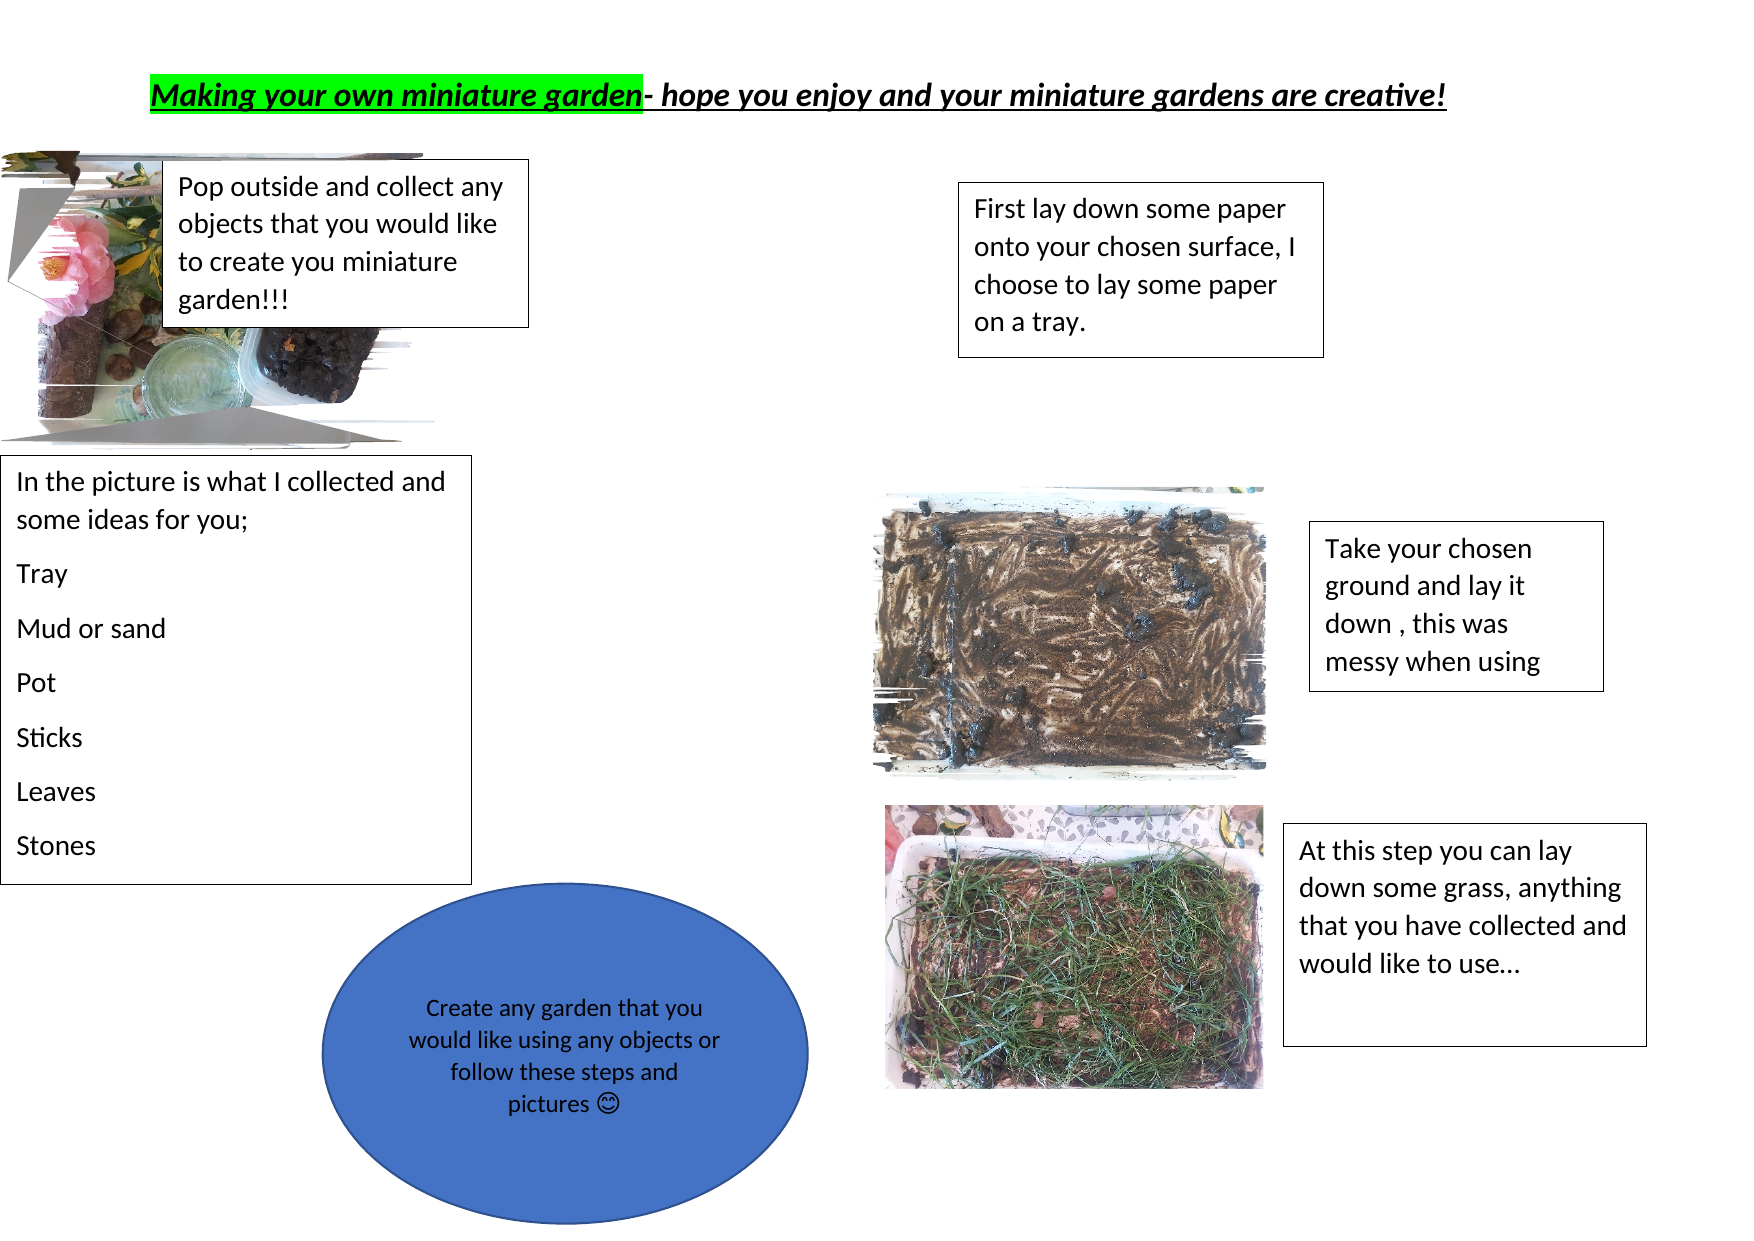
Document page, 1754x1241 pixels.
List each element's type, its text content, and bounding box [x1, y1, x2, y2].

text Sticks [16, 719, 456, 754]
text Pop outside and collect any objects that you would like to create you miniature garden!!! [178, 168, 513, 316]
text Stones [16, 827, 456, 863]
text In the picture is what I collected and some ideas for you; [16, 463, 456, 537]
text Mud or sand [16, 610, 456, 646]
text Pot [16, 664, 456, 700]
text First lay down some paper onto your chosen surface, I choose to lay some paper on a tray. [974, 190, 1308, 339]
text Leaves [16, 773, 456, 809]
text Take your chosen ground and lay it down , this was messy when using mud!! [1325, 530, 1588, 684]
text At this step you can lay down some grass, anything that you have collected and would like to use… [1299, 832, 1631, 980]
text Tray [16, 556, 456, 591]
